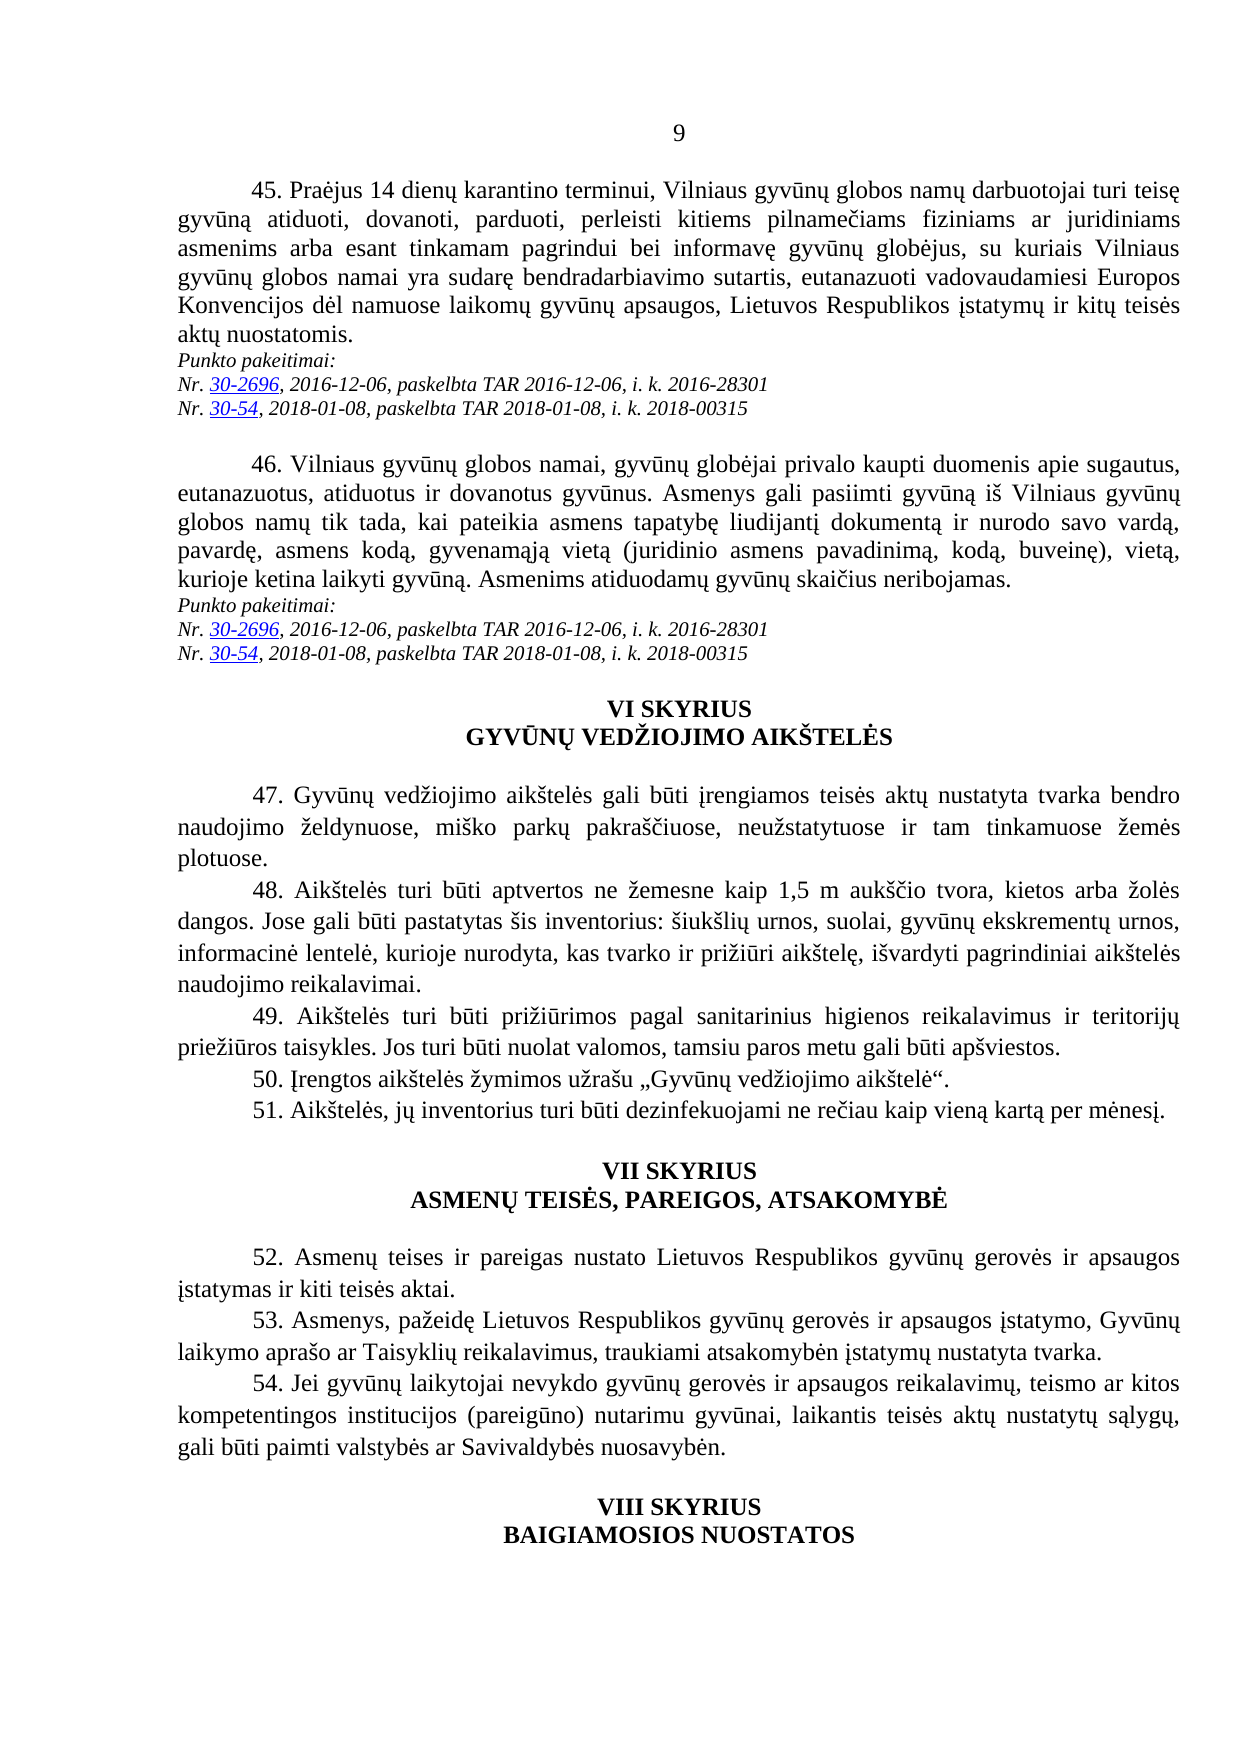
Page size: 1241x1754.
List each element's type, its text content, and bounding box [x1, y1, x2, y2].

text Nr. 30-54, 2018-01-08, paskelbta TAR 2018-01-08, i. k. 2018-00315 [177, 396, 1181, 420]
text 47. Gyvūnų vedžiojimo aikštelės gali būti įrengiamos teisės aktų nustatyta tvarka bendro naudojimo želdynuose, miško parkų pakraščiuose, neužstatytuose ir tam tinkamuose žemės plotuose. [177, 780, 1181, 872]
text VI SKYRIUS [177, 694, 1181, 722]
text Punkto pakeitimai: [177, 593, 1181, 617]
text 53. Asmenys, pažeidę Lietuvos Respublikos gyvūnų gerovės ir apsaugos įstatymo, Gyvūnų laikymo aprašo ar Taisyklių reikalavimus, traukiami atsakomybėn įstatymų nustatyta tvarka. [177, 1305, 1181, 1366]
text 48. Aikštelės turi būti aptvertos ne žemesne kaip 1,5 m aukščio tvora, kietos arba žolės dangos. Jose gali būti pastatytas šis inventorius: šiukšlių urnos, suolai, gyvūnų ekskrementų urnos, informacinė lentelė, kurioje nurodyta, kas tvarko ir prižiūri aikštelę, išvardyti pagrindiniai aikštelės naudojimo reikalavimai. [177, 875, 1181, 998]
text 49. Aikštelės turi būti prižiūrimos pagal sanitarinius higienos reikalavimus ir teritorijų priežiūros taisykles. Jos turi būti nuolat valomos, tamsiu paros metu gali būti apšviestos. [177, 1001, 1181, 1061]
text 52. Asmenų teises ir pareigas nustato Lietuvos Respublikos gyvūnų gerovės ir apsaugos įstatymas ir kiti teisės aktai. [177, 1242, 1181, 1302]
text ASMENŲ TEISĖS, PAREIGOS, ATSAKOMYBĖ [177, 1185, 1181, 1213]
text ViI SKYRIUS [177, 1156, 1181, 1185]
text 54. Jei gyvūnų laikytojai nevykdo gyvūnų gerovės ir apsaugos reikalavimų, teismo ar kitos kompetentingos institucijos (pareigūno) nutarimu gyvūnai, laikantis teisės aktų nustatytų sąlygų, gali būti paimti valstybės ar Savivaldybės nuosavybėn. [177, 1368, 1181, 1460]
text Nr. 30-54, 2018-01-08, paskelbta TAR 2018-01-08, i. k. 2018-00315 [177, 641, 1181, 665]
text Nr. 30-2696, 2016-12-06, paskelbta TAR 2016-12-06, i. k. 2016-28301 [177, 617, 1181, 641]
text Punkto pakeitimai: [177, 348, 1181, 372]
text 45. Praėjus 14 dienų karantino terminui, Vilniaus gyvūnų globos namų darbuotojai turi teisę gyvūną atiduoti, dovanoti, parduoti, perleisti kitiems pilnamečiams fiziniams ar juridiniams asmenims arba esant tinkamam pagrindui bei informavę gyvūnų globėjus, su kuriais Vilniaus gyvūnų globos namai yra sudarę bendradarbiavimo sutartis, eutanazuoti vadovaudamiesi Europos Konvencijos dėl namuose laikomų gyvūnų apsaugos, Lietuvos Respublikos įstatymų ir kitų teisės aktų nuostatomis. [177, 176, 1181, 348]
text gyvūnų vedžiojimo AIKŠTELės [177, 722, 1181, 751]
text VIII SKYRIUS [177, 1492, 1181, 1521]
text 50. Įrengtos aikštelės žymimos užrašu „Gyvūnų vedžiojimo aikštelė“. [177, 1064, 1181, 1093]
text Nr. 30-2696, 2016-12-06, paskelbta TAR 2016-12-06, i. k. 2016-28301 [177, 372, 1181, 396]
text 46. Vilniaus gyvūnų globos namai, gyvūnų globėjai privalo kaupti duomenis apie sugautus, eutanazuotus, atiduotus ir dovanotus gyvūnus. Asmenys gali pasiimti gyvūną iš Vilniaus gyvūnų globos namų tik tada, kai pateikia asmens tapatybę liudijantį dokumentą ir nurodo savo vardą, pavardę, asmens kodą, gyvenamąją vietą (juridinio asmens pavadinimą, kodą, buveinę), vietą, kurioje ketina laikyti gyvūną. Asmenims atiduodamų gyvūnų skaičius neribojamas. [177, 449, 1181, 593]
text 51. Aikštelės, jų inventorius turi būti dezinfekuojami ne rečiau kaip vieną kartą per mėnesį. [177, 1096, 1181, 1124]
text BAIGIAMOSIOS NUOSTATOS [177, 1521, 1181, 1549]
